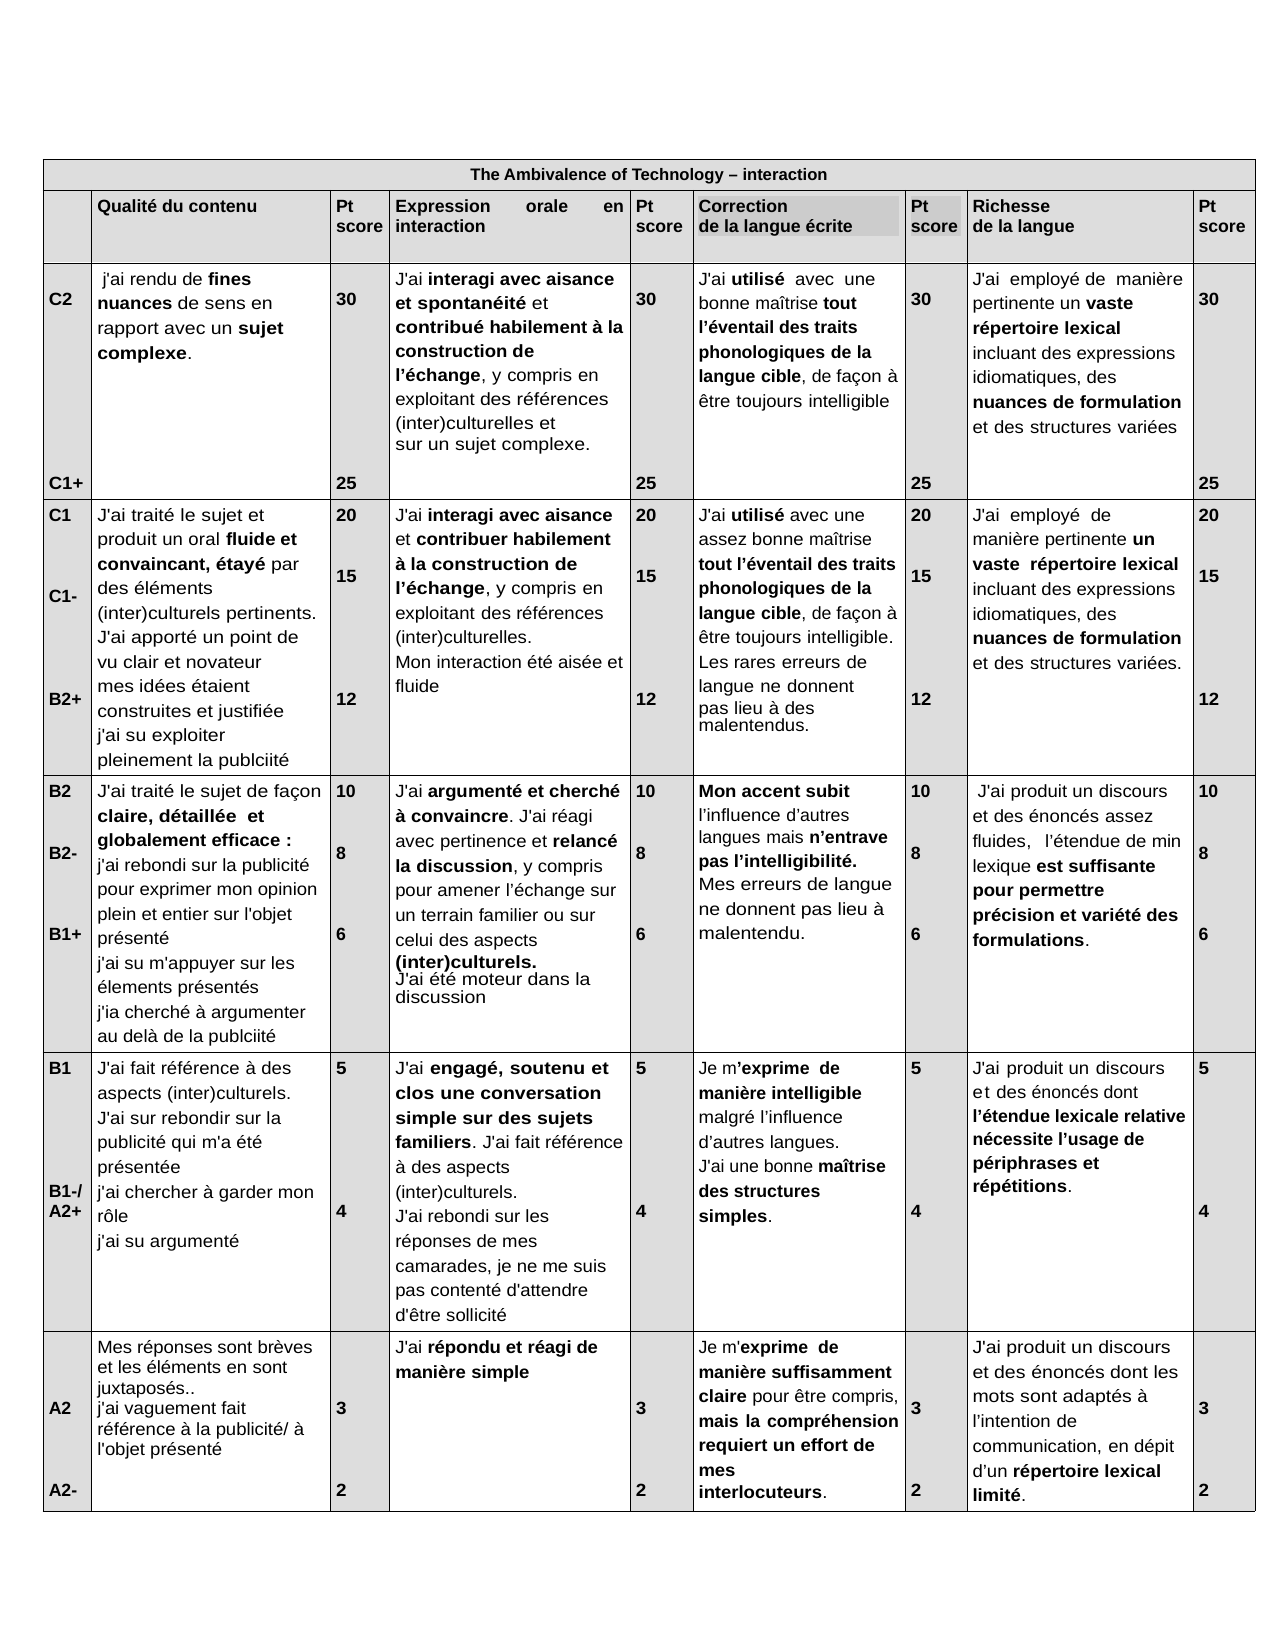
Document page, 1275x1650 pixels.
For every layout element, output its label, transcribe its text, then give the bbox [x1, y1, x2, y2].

table_cell Qualité du contenu [92, 191, 330, 262]
table_cell Je m’exprime de manière intelligible malgré l’influence d’autres langues. J'ai une bonne maîtrise des structures simples. [694, 1053, 905, 1331]
table_cell 3 2 [1194, 1332, 1255, 1511]
table_cell B2 B2- B1+ [44, 776, 91, 1052]
table_cell 20 15 12 [631, 500, 693, 775]
table_cell A2 A2- [44, 1332, 91, 1511]
table_cell Mes réponses sont brèves et les éléments en sont juxtaposés.. j'ai vaguement fait référence à la publicité/ à l'objet présenté [92, 1332, 330, 1511]
table_cell 10 8 6 [906, 776, 967, 1052]
table_cell J'ai argumenté et cherché à convaincre. J'ai réagi avec pertinence et relancé la discussion, y compris pour amener l’échange sur un terrain familier ou sur celui des aspects (inter)culturels. J'ai été moteur dans la discussion [390, 776, 630, 1052]
table_cell J'ai produit un discours et des énoncés dont l’étendue lexicale relative nécessite l’usage de périphrases et répétitions. [968, 1053, 1193, 1331]
table_cell Mon accent subit l’influence d’autres langues mais n’entrave pas l’intelligibilité. Mes erreurs de langue ne donnent pas lieu à malentendu. [694, 776, 905, 1052]
table_cell Pt score [906, 191, 967, 262]
table_cell 20 15 12 [906, 500, 967, 775]
table_cell Expression orale en interaction [390, 191, 630, 262]
table_cell Correction de la langue écrite [694, 191, 905, 262]
table_cell J'ai traité le sujet de façon claire, détaillée et globalement efficace : j'ai rebondi sur la publicité pour exprimer mon opinion plein et entier sur l'objet présenté j'ai su m'appuyer sur les élements présentés j'ia cherché à argumenter au delà de la publciité [92, 776, 330, 1052]
table_cell J'ai interagi avec aisance et contribuer habilement à la construction de l’échange, y compris en exploitant des références (inter)culturelles. Mon interaction été aisée et fluide [390, 500, 630, 775]
table_cell 3 2 [631, 1332, 693, 1511]
table_cell C2 C1+ [44, 264, 91, 499]
table_cell Pt score [631, 191, 693, 262]
table_cell 3 2 [331, 1332, 389, 1511]
table_header The Ambivalence of Technology – interaction [44, 160, 1255, 190]
table_cell J'ai employé de manière pertinente un vaste répertoire lexical incluant des expressions idiomatiques, des nuances de formulation et des structures variées [968, 264, 1193, 499]
table_cell 5 4 [906, 1053, 967, 1331]
table_cell 5 4 [331, 1053, 389, 1331]
table_cell Richesse de la langue [968, 191, 1193, 262]
table_cell 20 15 12 [331, 500, 389, 775]
table_cell 30 25 [631, 264, 693, 499]
table_cell 5 4 [1194, 1053, 1255, 1331]
table_cell B1 B1-/ A2+ [44, 1053, 91, 1331]
table_cell J'ai utilisé avec une bonne maîtrise tout l’éventail des traits phonologiques de la langue cible, de façon à être toujours intelligible [694, 264, 905, 499]
table_cell 10 8 6 [331, 776, 389, 1052]
table_cell J'ai produit un discours et des énoncés dont les mots sont adaptés à l’intention de communication, en dépit d’un répertoire lexical limité. [968, 1332, 1193, 1511]
table_cell J'ai traité le sujet et produit un oral fluide et convaincant, étayé par des éléments (inter)culturels pertinents. J'ai apporté un point de vu clair et novateur mes idées étaient construites et justifiée j'ai su exploiter pleinement la publciité [92, 500, 330, 775]
table_cell 10 8 6 [1194, 776, 1255, 1052]
table_cell [44, 191, 91, 262]
table_cell Je m'exprime de manière suffisamment claire pour être compris, mais la compréhension requiert un effort de mes interlocuteurs. [694, 1332, 905, 1511]
table_cell j'ai rendu de fines nuances de sens en rapport avec un sujet complexe. [92, 264, 330, 499]
table_cell 30 25 [331, 264, 389, 499]
table_cell 20 15 12 [1194, 500, 1255, 775]
table_cell J'ai engagé, soutenu et clos une conversation simple sur des sujets familiers. J'ai fait référence à des aspects (inter)culturels. J'ai rebondi sur les réponses de mes camarades, je ne me suis pas contenté d'attendre d'être sollicité [390, 1053, 630, 1331]
table_cell 30 25 [906, 264, 967, 499]
table_cell J'ai interagi avec aisance et spontanéité et contribué habilement à la construction de l’échange, y compris en exploitant des références (inter)culturelles et sur un sujet complexe. [390, 264, 630, 499]
table_cell C1 C1- B2+ [44, 500, 91, 775]
table_cell J'ai répondu et réagi de manière simple [390, 1332, 630, 1511]
table_cell Pt score [1194, 191, 1255, 262]
table_cell 3 2 [906, 1332, 967, 1511]
table_cell 30 25 [1194, 264, 1255, 499]
table_cell J'ai employé de manière pertinente un vaste répertoire lexical incluant des expressions idiomatiques, des nuances de formulation et des structures variées. [968, 500, 1193, 775]
table_cell J'ai produit un discours et des énoncés assez fluides, l’étendue de min lexique est suffisante pour permettre précision et variété des formulations. [968, 776, 1193, 1052]
table_cell Pt score [331, 191, 389, 262]
table_cell J'ai utilisé avec une assez bonne maîtrise tout l’éventail des traits phonologiques de la langue cible, de façon à être toujours intelligible. Les rares erreurs de langue ne donnent pas lieu à des malentendus. [694, 500, 905, 775]
table_cell 5 4 [631, 1053, 693, 1331]
table_cell 10 8 6 [631, 776, 693, 1052]
table_cell J'ai fait référence à des aspects (inter)culturels. J'ai sur rebondir sur la publicité qui m'a été présentée j'ai chercher à garder mon rôle j'ai su argumenté [92, 1053, 330, 1331]
